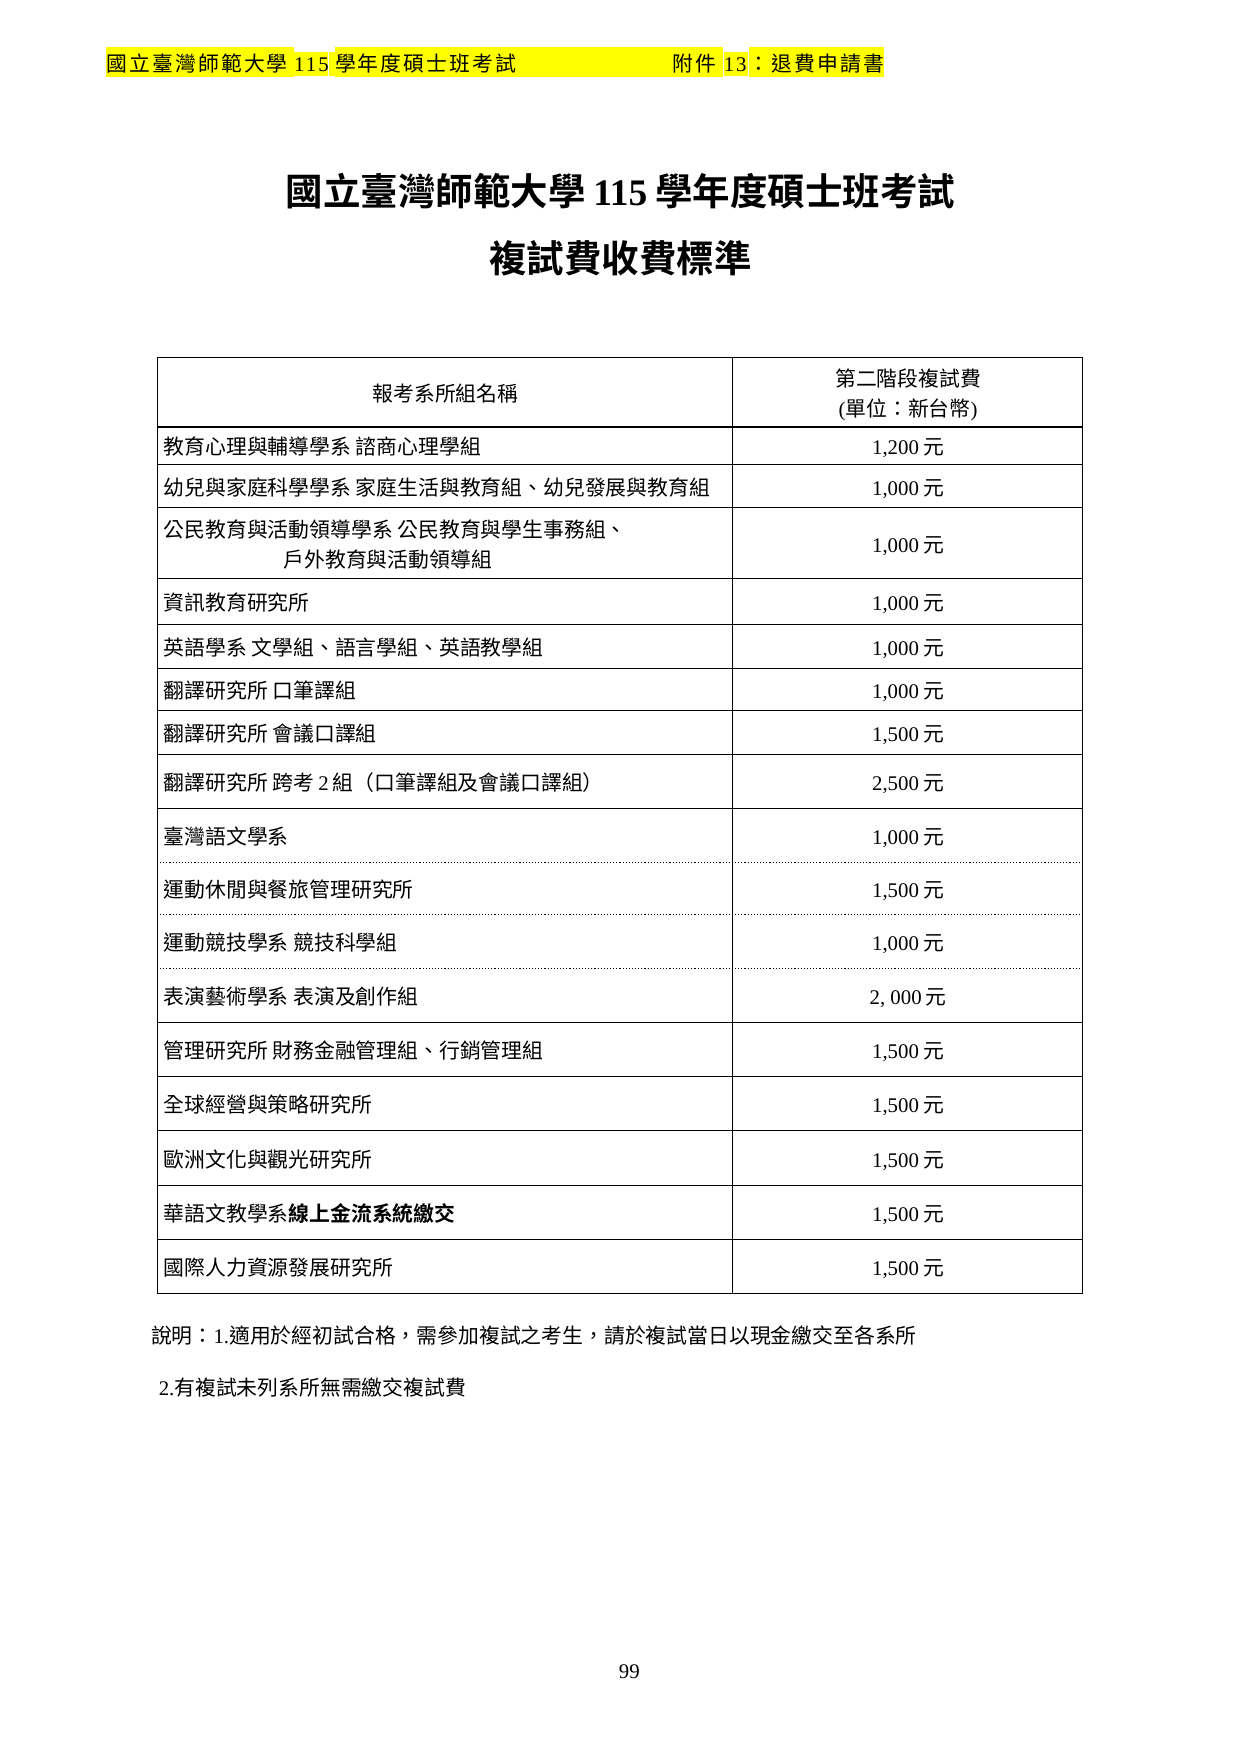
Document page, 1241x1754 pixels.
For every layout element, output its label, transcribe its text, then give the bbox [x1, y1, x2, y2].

table_cell 1,500元 [733, 711, 1082, 753]
text 國立臺灣師範大學115學年度碩士班考試 [106, 162, 1134, 216]
table_cell 華語文教學系線上金流系統繳交 [158, 1186, 732, 1239]
table_cell 教育心理與輔導學系 諮商心理學組 [158, 428, 732, 463]
table_cell 1,500元 [733, 1131, 1082, 1185]
table_cell 歐洲文化與觀光研究所 [158, 1131, 732, 1185]
table_cell 1,500元 [733, 1077, 1082, 1130]
table_cell 1,500元 [733, 1186, 1082, 1239]
table_cell 臺灣語文學系 [158, 809, 732, 862]
table_cell 幼兒與家庭科學學系 家庭生活與教育組、幼兒發展與教育組 [158, 465, 732, 507]
table_cell 1,000元 [733, 809, 1082, 862]
table_header 第二階段複試費 (單位：新台幣) [733, 358, 1082, 426]
table_cell 2,500元 [733, 755, 1082, 808]
table_cell 翻譯研究所 口筆譯組 [158, 669, 732, 710]
table_cell 1,000元 [733, 579, 1082, 624]
table_cell 1,500元 [733, 1240, 1082, 1293]
table_cell 運動競技學系 競技科學組 [158, 914, 732, 968]
text 2.有複試未列系所無需繳交複試費 [106, 1362, 1134, 1404]
table_cell 公民教育與活動領導學系 公民教育與學生事務組、 戶外教育與活動領導組 [158, 508, 732, 578]
table_cell 1,000元 [733, 669, 1082, 710]
table_cell 國際人力資源發展研究所 [158, 1240, 732, 1293]
text 複試費收費標準 [106, 229, 1134, 283]
table_cell 全球經營與策略研究所 [158, 1077, 732, 1130]
table_cell 1,000元 [733, 465, 1082, 507]
table_cell 1,000元 [733, 625, 1082, 667]
table_cell 翻譯研究所 會議口譯組 [158, 711, 732, 753]
table_cell 1,500元 [733, 1023, 1082, 1076]
table_cell 運動休閒與餐旅管理研究所 [158, 862, 732, 914]
table_cell 1,200元 [733, 428, 1082, 463]
table_cell 英語學系 文學組、語言學組、英語教學組 [158, 625, 732, 667]
table_cell 2, 000元 [733, 968, 1082, 1022]
text 說明：1.適用於經初試合格，需參加複試之考生，請於複試當日以現金繳交至各系所 [106, 1319, 1134, 1349]
table_cell 1,000元 [733, 914, 1082, 968]
table_cell 資訊教育研究所 [158, 579, 732, 624]
table_cell 1,000元 [733, 508, 1082, 578]
table_cell 翻譯研究所 跨考2組（口筆譯組及會議口譯組） [158, 755, 732, 808]
table_cell 表演藝術學系 表演及創作組 [158, 968, 732, 1022]
table_cell 1,500元 [733, 862, 1082, 914]
table_cell 管理研究所 財務金融管理組、行銷管理組 [158, 1023, 732, 1076]
table_header 報考系所組名稱 [158, 358, 732, 426]
